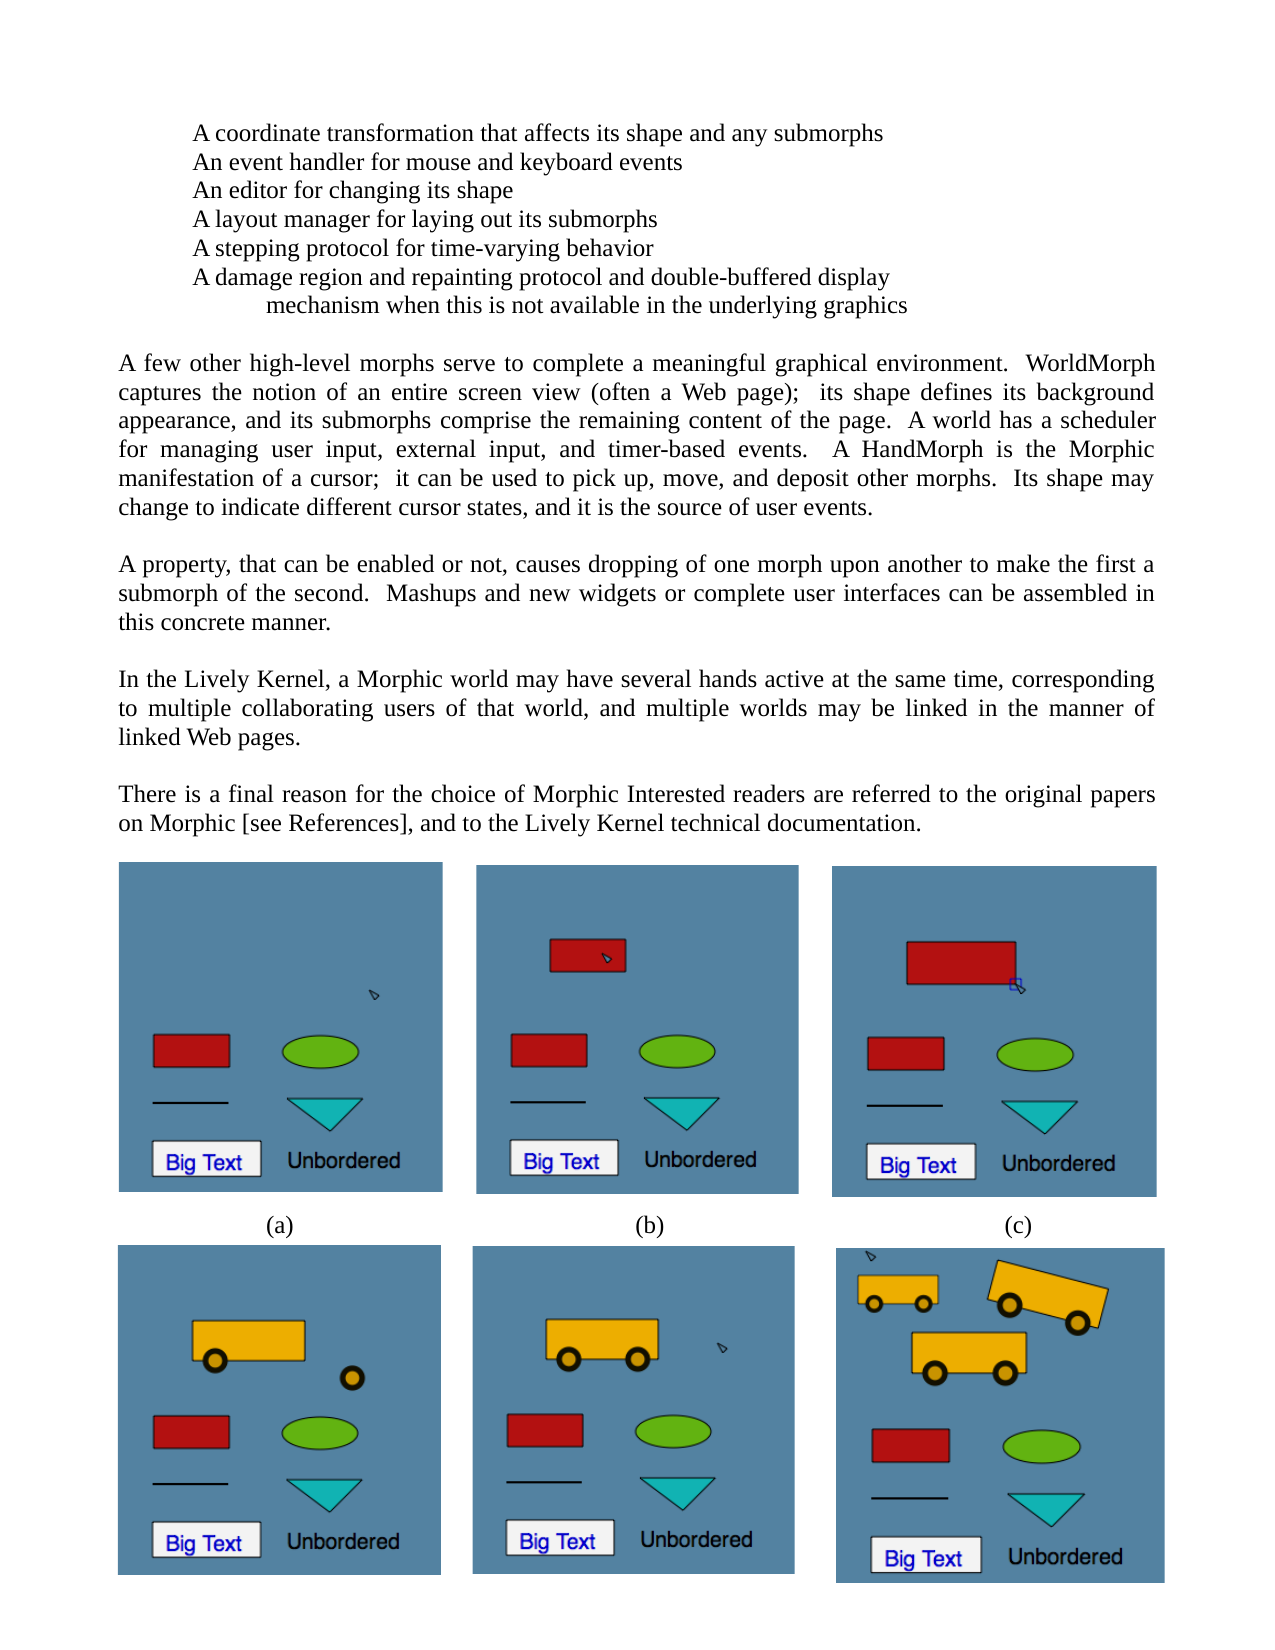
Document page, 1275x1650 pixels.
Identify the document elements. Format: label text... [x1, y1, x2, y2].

picture [118, 862, 443, 1192]
picture [836, 1248, 1165, 1583]
text A stepping protocol for time-varying behavior [118, 233, 1157, 262]
text In the Lively Kernel, a Morphic world may have several hands active at the same time, corresponding to multiple collaborating users of that world, and multiple worlds may be linked in the manner of linked Web pages. [118, 664, 1157, 751]
text (a) (b) (c) [118, 1211, 1157, 1239]
picture [117, 1245, 441, 1575]
text An editor for changing its shape [118, 176, 1157, 204]
text A property, that can be enabled or not, causes dropping of one morph upon another to make the first a submorph of the second. Mashups and new widgets or complete user interfaces can be assembled in this concrete manner. [118, 549, 1157, 636]
text A layout manager for laying out its submorphs [118, 204, 1157, 233]
text A few other high-level morphs serve to complete a meaningful graphical environment. WorldMorph captures the notion of an entire screen view (often a Web page); its shape defines its background appearance, and its submorphs comprise the remaining content of the page. A world has a scheduler for managing user input, external input, and timer-based events. A HandMorph is the Morphic manifestation of a cursor; it can be used to pick up, move, and deposit other morphs. Its shape may change to indicate different cursor states, and it is the source of user events. [118, 348, 1157, 521]
text There is a final reason for the choice of Morphic Interested readers are referred to the original papers on Morphic [see References], and to the Lively Kernel technical documentation. [118, 779, 1157, 837]
text A coordinate transformation that affects its shape and any submorphs [118, 118, 1157, 147]
picture [832, 866, 1157, 1197]
picture [472, 1246, 795, 1574]
text A damage region and repainting protocol and double-buffered display [118, 262, 1157, 291]
text An event handler for mouse and keyboard events [118, 147, 1157, 176]
picture [476, 865, 799, 1194]
text mechanism when this is not available in the underlying graphics [118, 291, 1157, 319]
